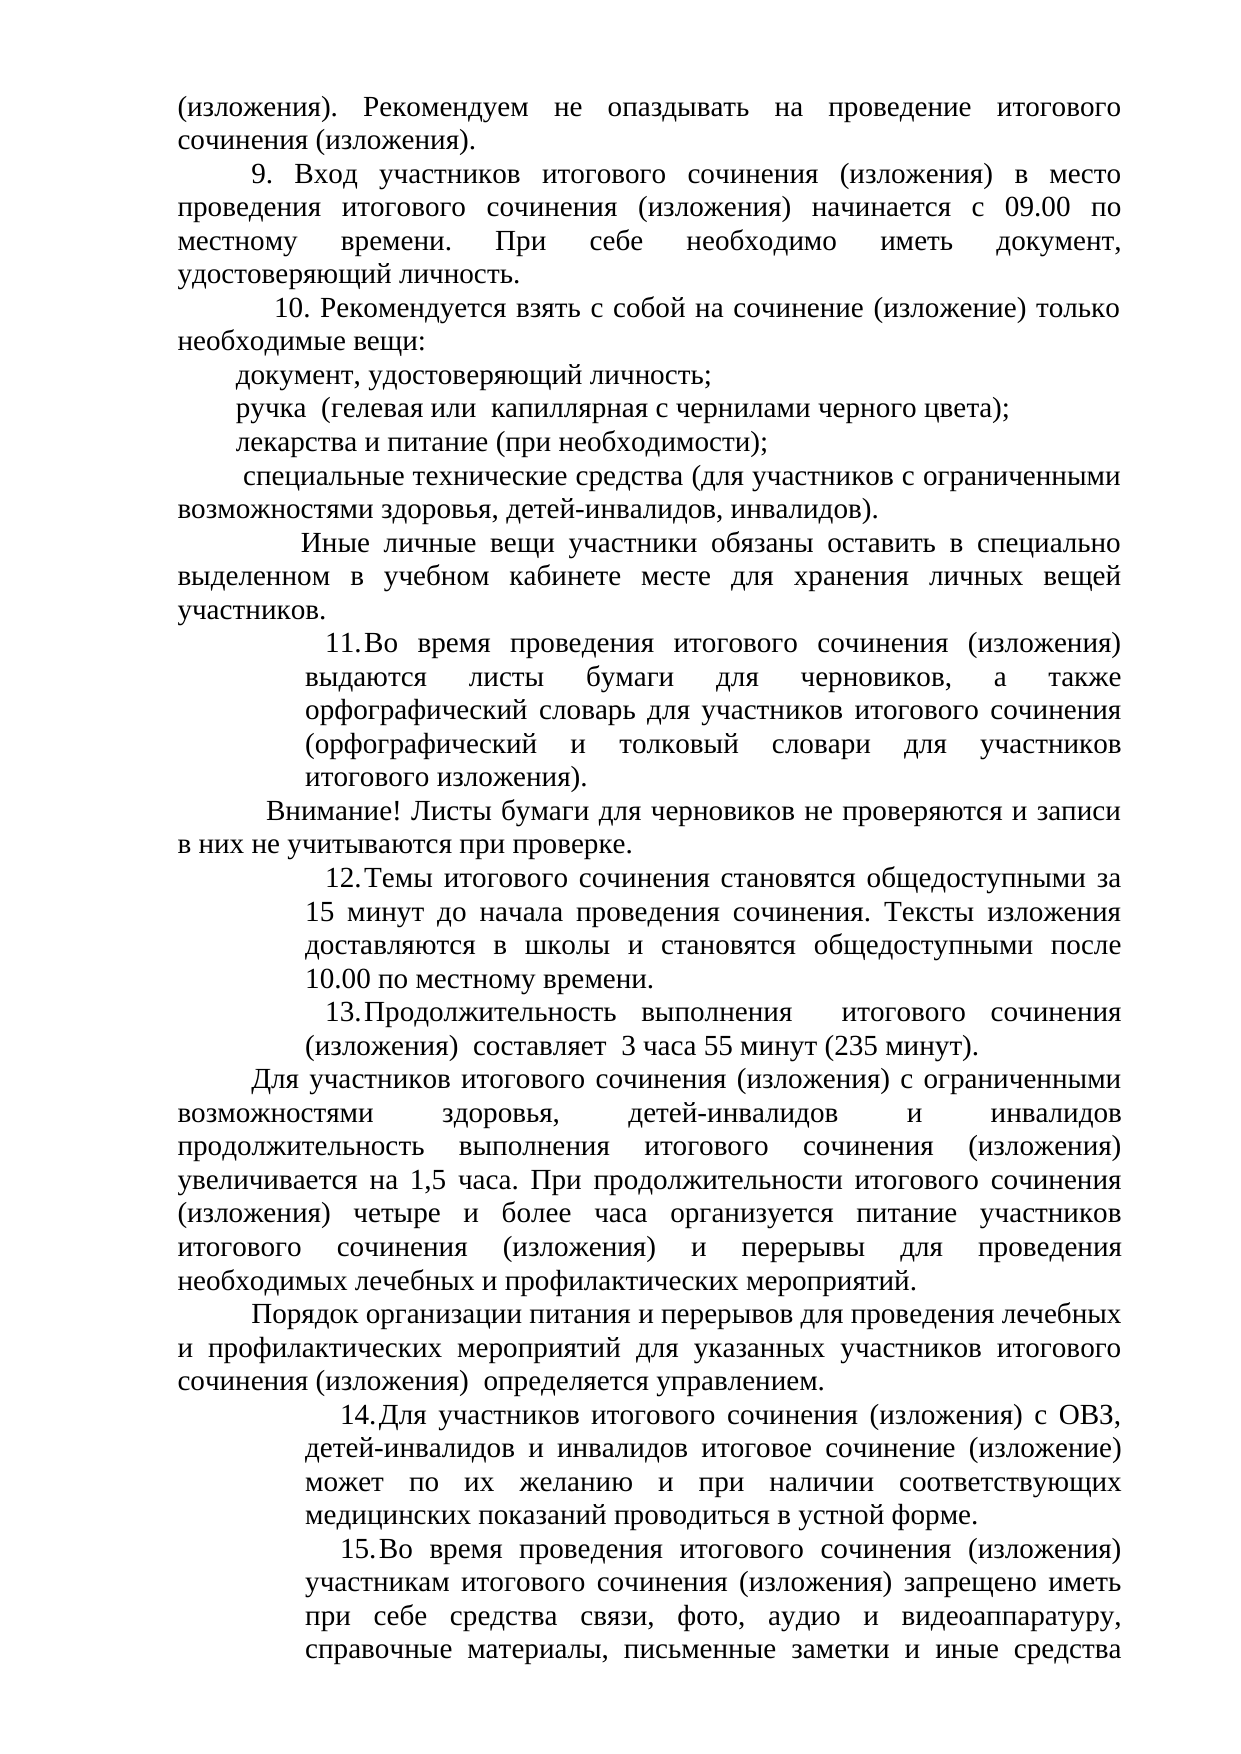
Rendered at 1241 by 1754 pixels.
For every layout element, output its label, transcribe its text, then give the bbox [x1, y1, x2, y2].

list Во время проведения итогового сочинения (изложения) выдаются листы бумаги для черновиков, а также орфографический словарь для участников итогового сочинения (орфографический и толковый словари для участников итогового изложения). [266, 625, 1122, 793]
text лекарства и питание (при необходимости); [177, 424, 1122, 458]
list Во время проведения итогового сочинения (изложения) участникам итогового сочинения (изложения) запрещено иметь при себе средства связи, фото, аудио и видеоаппаратуру, справочные материалы, письменные заметки и иные средства [266, 1531, 1122, 1665]
text 10. Рекомендуется взять с собой на сочинение (изложение) только необходимые вещи: [177, 290, 1122, 357]
text Порядок организации питания и перерывов для проведения лечебных и профилактических мероприятий для указанных участников итогового сочинения (изложения) определяется управлением. [177, 1296, 1122, 1397]
text специальные технические средства (для участников с ограниченными возможностями здоровья, детей-инвалидов, инвалидов). [177, 458, 1122, 525]
text (изложения). Рекомендуем не опаздывать на проведение итогового сочинения (изложения). [177, 89, 1122, 156]
text Для участников итогового сочинения (изложения) с ограниченными возможностями здоровья, детей-инвалидов и инвалидов продолжительность выполнения итогового сочинения (изложения) увеличивается на 1,5 часа. При продолжительности итогового сочинения (изложения) четыре и более часа организуется питание участников итогового сочинения (изложения) и перерывы для проведения необходимых лечебных и профилактических мероприятий. [177, 1061, 1122, 1296]
text Иные личные вещи участники обязаны оставить в специально выделенном в учебном кабинете месте для хранения личных вещей участников. [177, 525, 1122, 625]
list Продолжительность выполнения итогового сочинения (изложения) составляет 3 часа 55 минут (235 минут). [266, 994, 1122, 1061]
text документ, удостоверяющий личность; [177, 357, 1122, 391]
text 9. Вход участников итогового сочинения (изложения) в место проведения итогового сочинения (изложения) начинается с 09.00 по местному времени. При себе необходимо иметь документ, удостоверяющий личность. [177, 156, 1122, 290]
text ручка (гелевая или капиллярная с чернилами черного цвета); [177, 391, 1122, 424]
text Внимание! Листы бумаги для черновиков не проверяются и записи в них не учитываются при проверке. [177, 793, 1122, 860]
list Для участников итогового сочинения (изложения) с ОВЗ, детей-инвалидов и инвалидов итоговое сочинение (изложение) может по их желанию и при наличии соответствующих медицинских показаний проводиться в устной форме. [266, 1397, 1122, 1531]
list Темы итогового сочинения становятся общедоступными за 15 минут до начала проведения сочинения. Тексты изложения доставляются в школы и становятся общедоступными после 10.00 по местному времени. [266, 860, 1122, 994]
